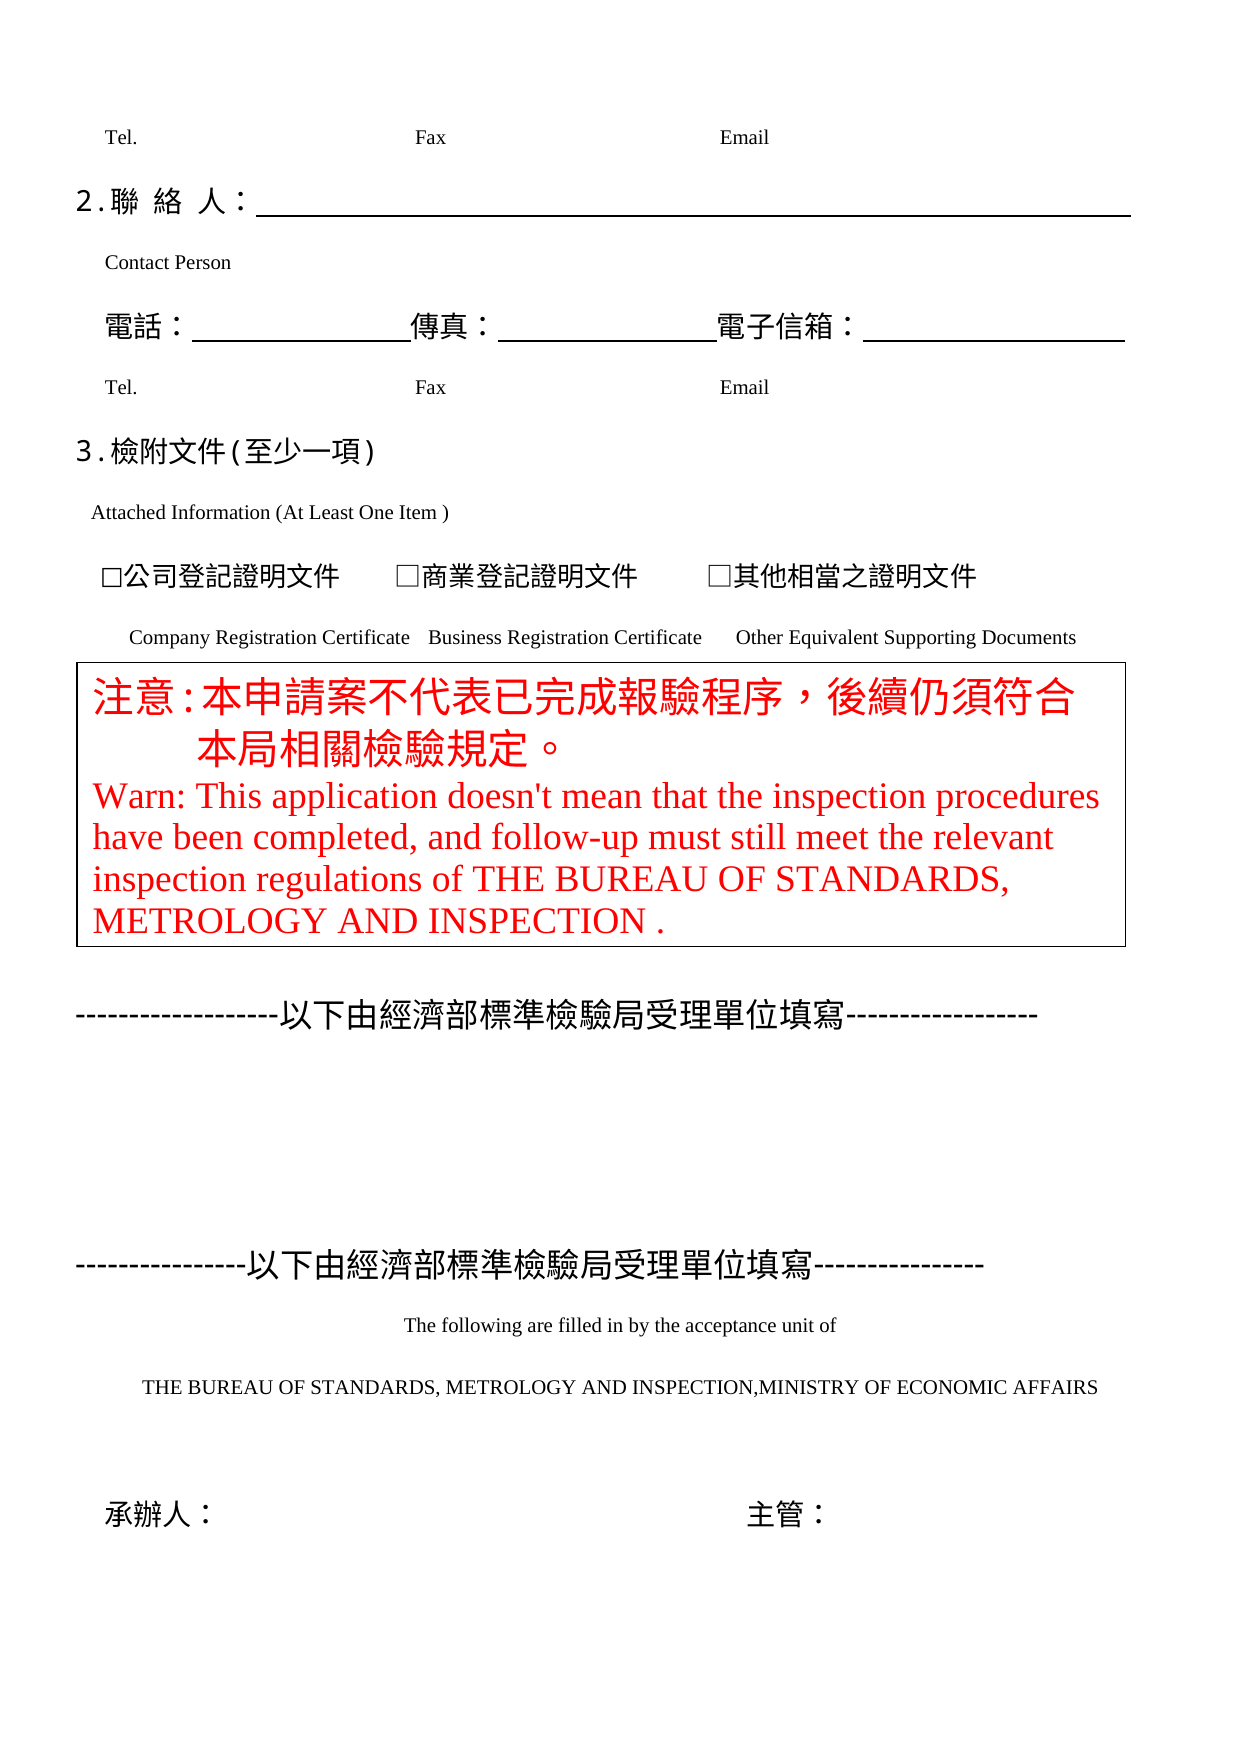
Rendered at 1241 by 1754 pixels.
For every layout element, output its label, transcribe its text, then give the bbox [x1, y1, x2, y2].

text 3.檢附文件(至少一項) [75, 408, 1165, 471]
text Tel. Fax Email [75, 96, 1165, 158]
subtitle Company Registration Certificate Business Registration Certificate Other Equivalent Supporting Documents [75, 596, 1165, 658]
text □公司登記證明文件 □商業登記證明文件 □其他相當之證明文件 [75, 533, 1165, 596]
text 承辦人： 主管： [75, 1471, 1165, 1533]
text ----------------以下由經濟部標準檢驗局受理單位填寫---------------- [75, 1221, 1165, 1283]
text THE BUREAU OF STANDARDS, METROLOGY AND INSPECTION,MINISTRY OF ECONOMIC AFFAIRS [64, 1346, 1176, 1408]
text Attached Information (At Least One Item ) [75, 471, 1165, 533]
text 2.聯 絡 人： [75, 158, 1165, 221]
text Contact Person [75, 221, 1165, 283]
text Tel. Fax Email [75, 346, 1165, 408]
text -------------------以下由經濟部標準檢驗局受理單位填寫------------------ [75, 971, 1165, 1033]
text The following are filled in by the acceptance unit of [64, 1283, 1176, 1346]
text Warn: This application doesn't mean that the inspection procedures have been completed, and follow-up must still meet the relevant inspection regulations of THE BUREAU OF STANDARDS, METROLOGY AND INSPECTION . [92, 775, 1110, 938]
text 注意:本申請案不代表已完成報驗程序，後續仍須符合本局相關檢驗規定。 [92, 671, 1110, 775]
text 電話： 傳真： 電子信箱： [75, 283, 1165, 346]
